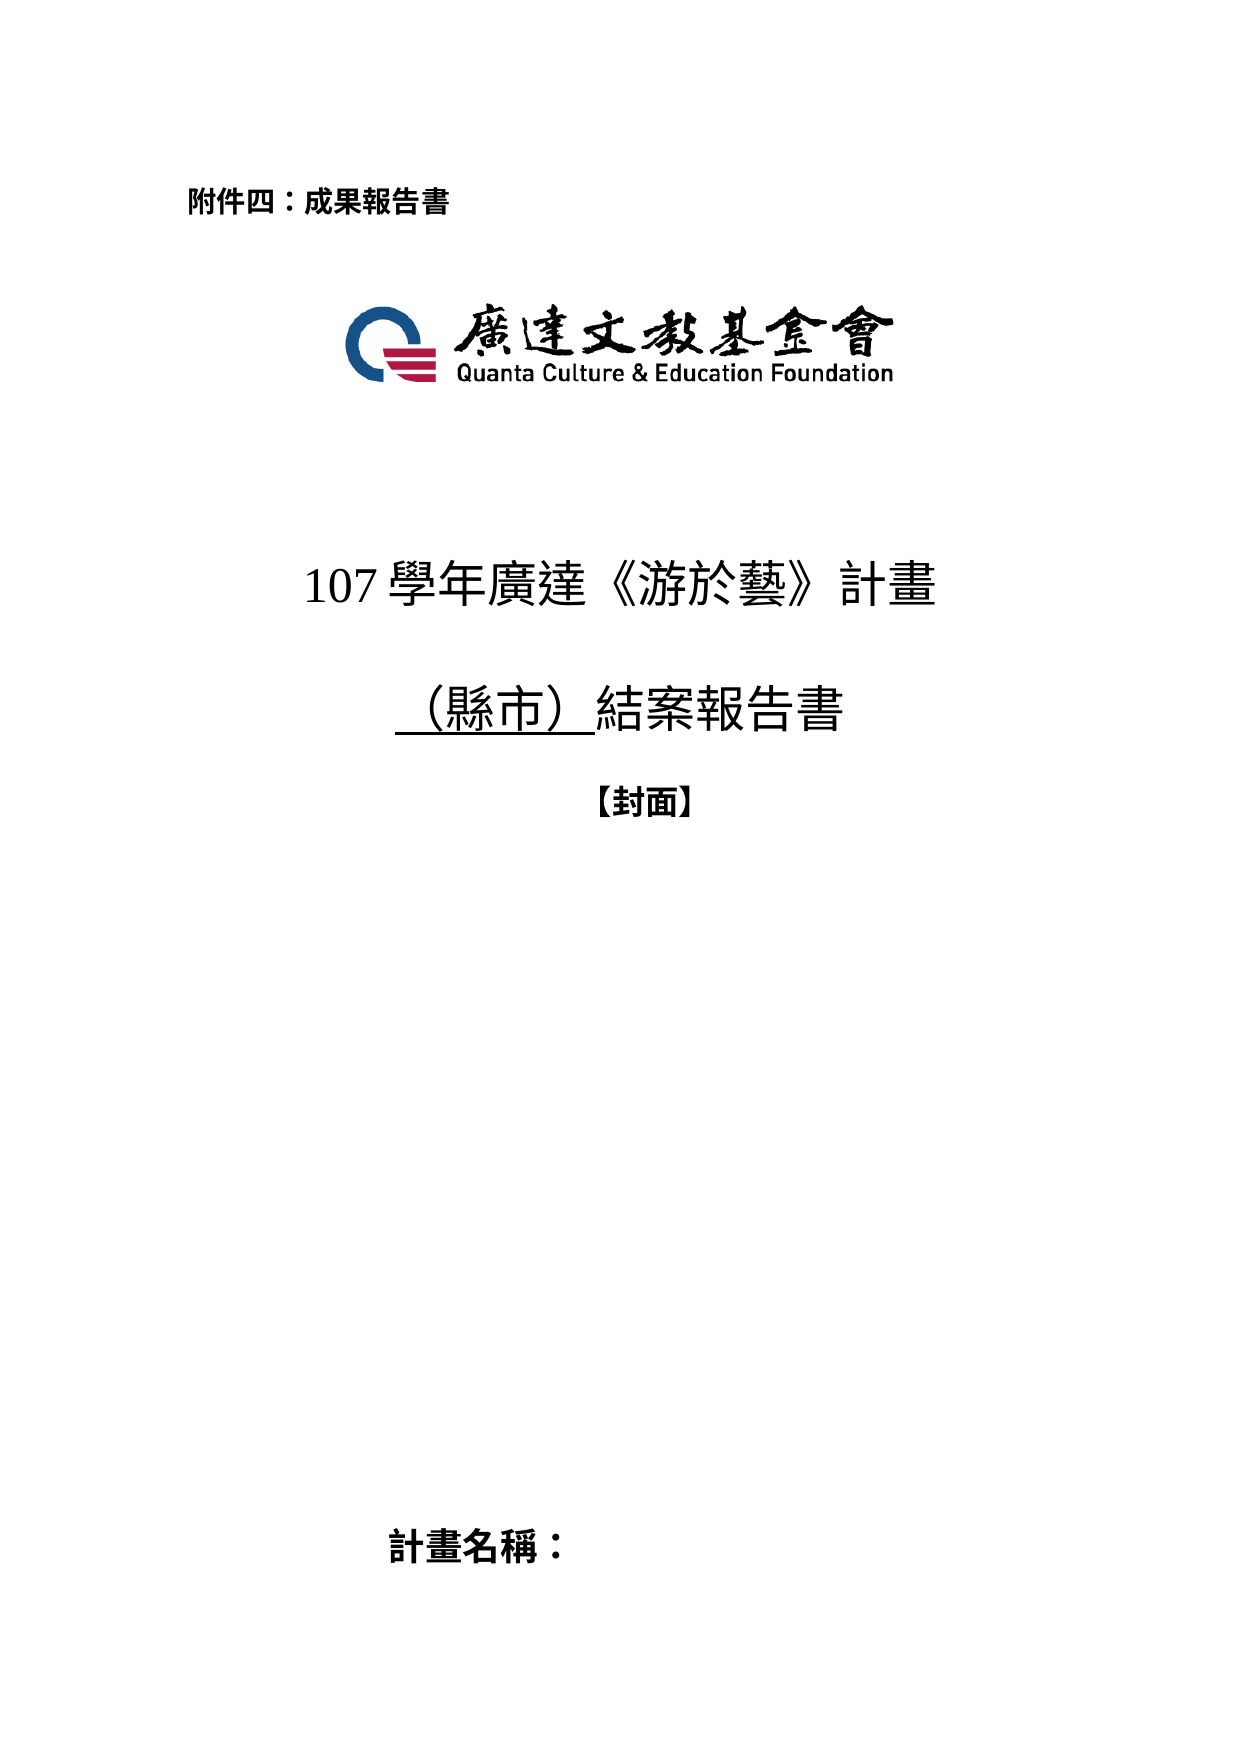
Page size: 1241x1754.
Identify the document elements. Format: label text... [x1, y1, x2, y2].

text 計畫名稱： [387, 1517, 1053, 1571]
text 附件四：成果報告書 [187, 158, 1053, 221]
text （縣市）結案報告書 [187, 633, 1053, 758]
text 【封面】 [237, 758, 1053, 821]
text 107學年廣達《游於藝》計畫 [187, 508, 1053, 633]
